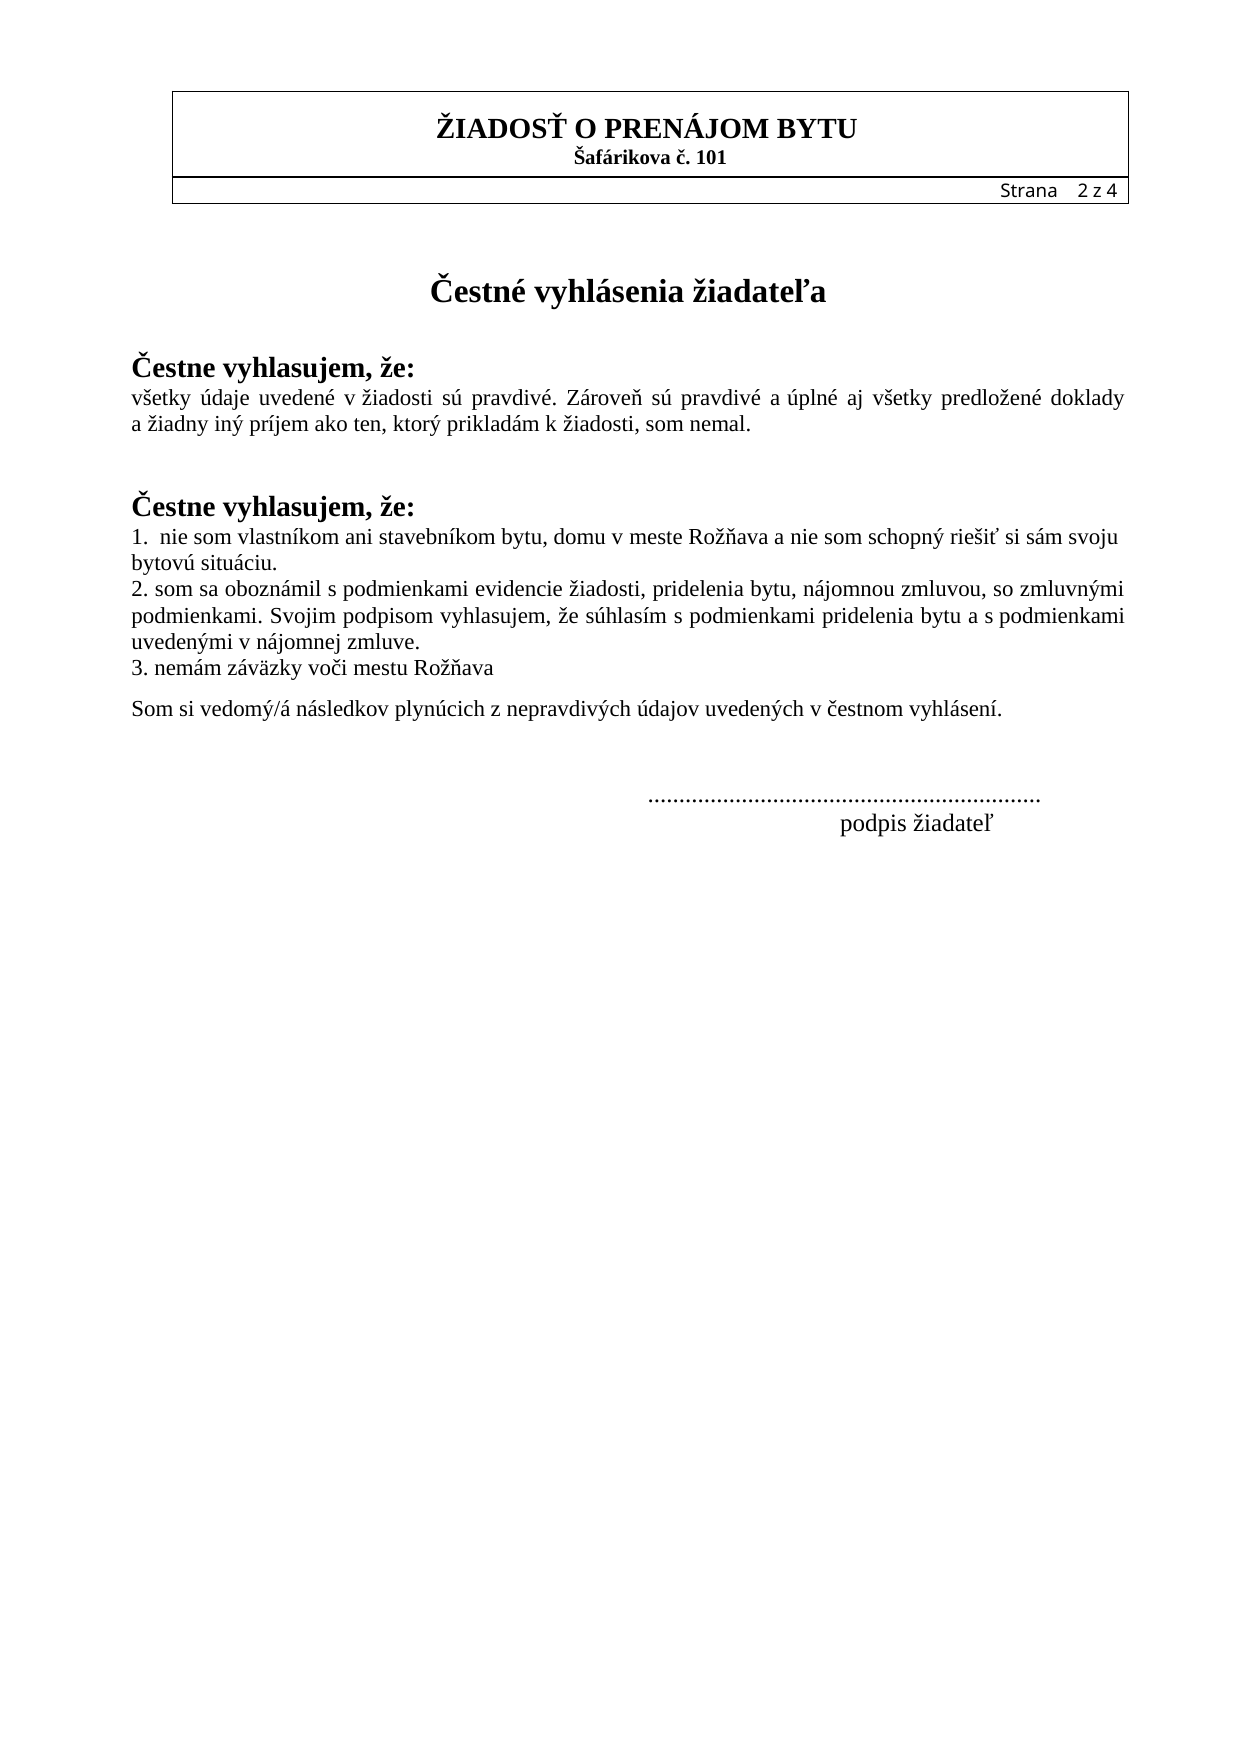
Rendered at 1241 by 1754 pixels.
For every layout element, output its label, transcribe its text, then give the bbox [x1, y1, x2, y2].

text Čestne vyhlasujem, že: [131, 350, 1125, 384]
text Som si vedomý/á následkov plynúcich z nepravdivých údajov uvedených v čestnom vyhlásení. [131, 695, 1125, 722]
text Čestné vyhlásenia žiadateľa [131, 271, 1125, 309]
text Čestne vyhlasujem, že: [131, 489, 1125, 523]
text 3. nemám záväzky voči mestu Rožňava [131, 654, 1125, 681]
text 1. nie som vlastníkom ani stavebníkom bytu, domu v meste Rožňava a nie som schopný riešiť si sám svoju bytovú situáciu. [131, 523, 1125, 575]
text podpis žiadateľ [647, 808, 1125, 837]
text ............................................................... [647, 779, 1125, 808]
text všetky údaje uvedené v žiadosti sú pravdivé. Zároveň sú pravdivé a úplné aj všetky predložené doklady a žiadny iný príjem ako ten, ktorý prikladám k žiadosti, som nemal. [131, 384, 1125, 436]
text 2. som sa oboznámil s podmienkami evidencie žiadosti, pridelenia bytu, nájomnou zmluvou, so zmluvnými podmienkami. Svojim podpisom vyhlasujem, že súhlasím s podmienkami pridelenia bytu a s podmienkami uvedenými v nájomnej zmluve. [131, 575, 1125, 654]
